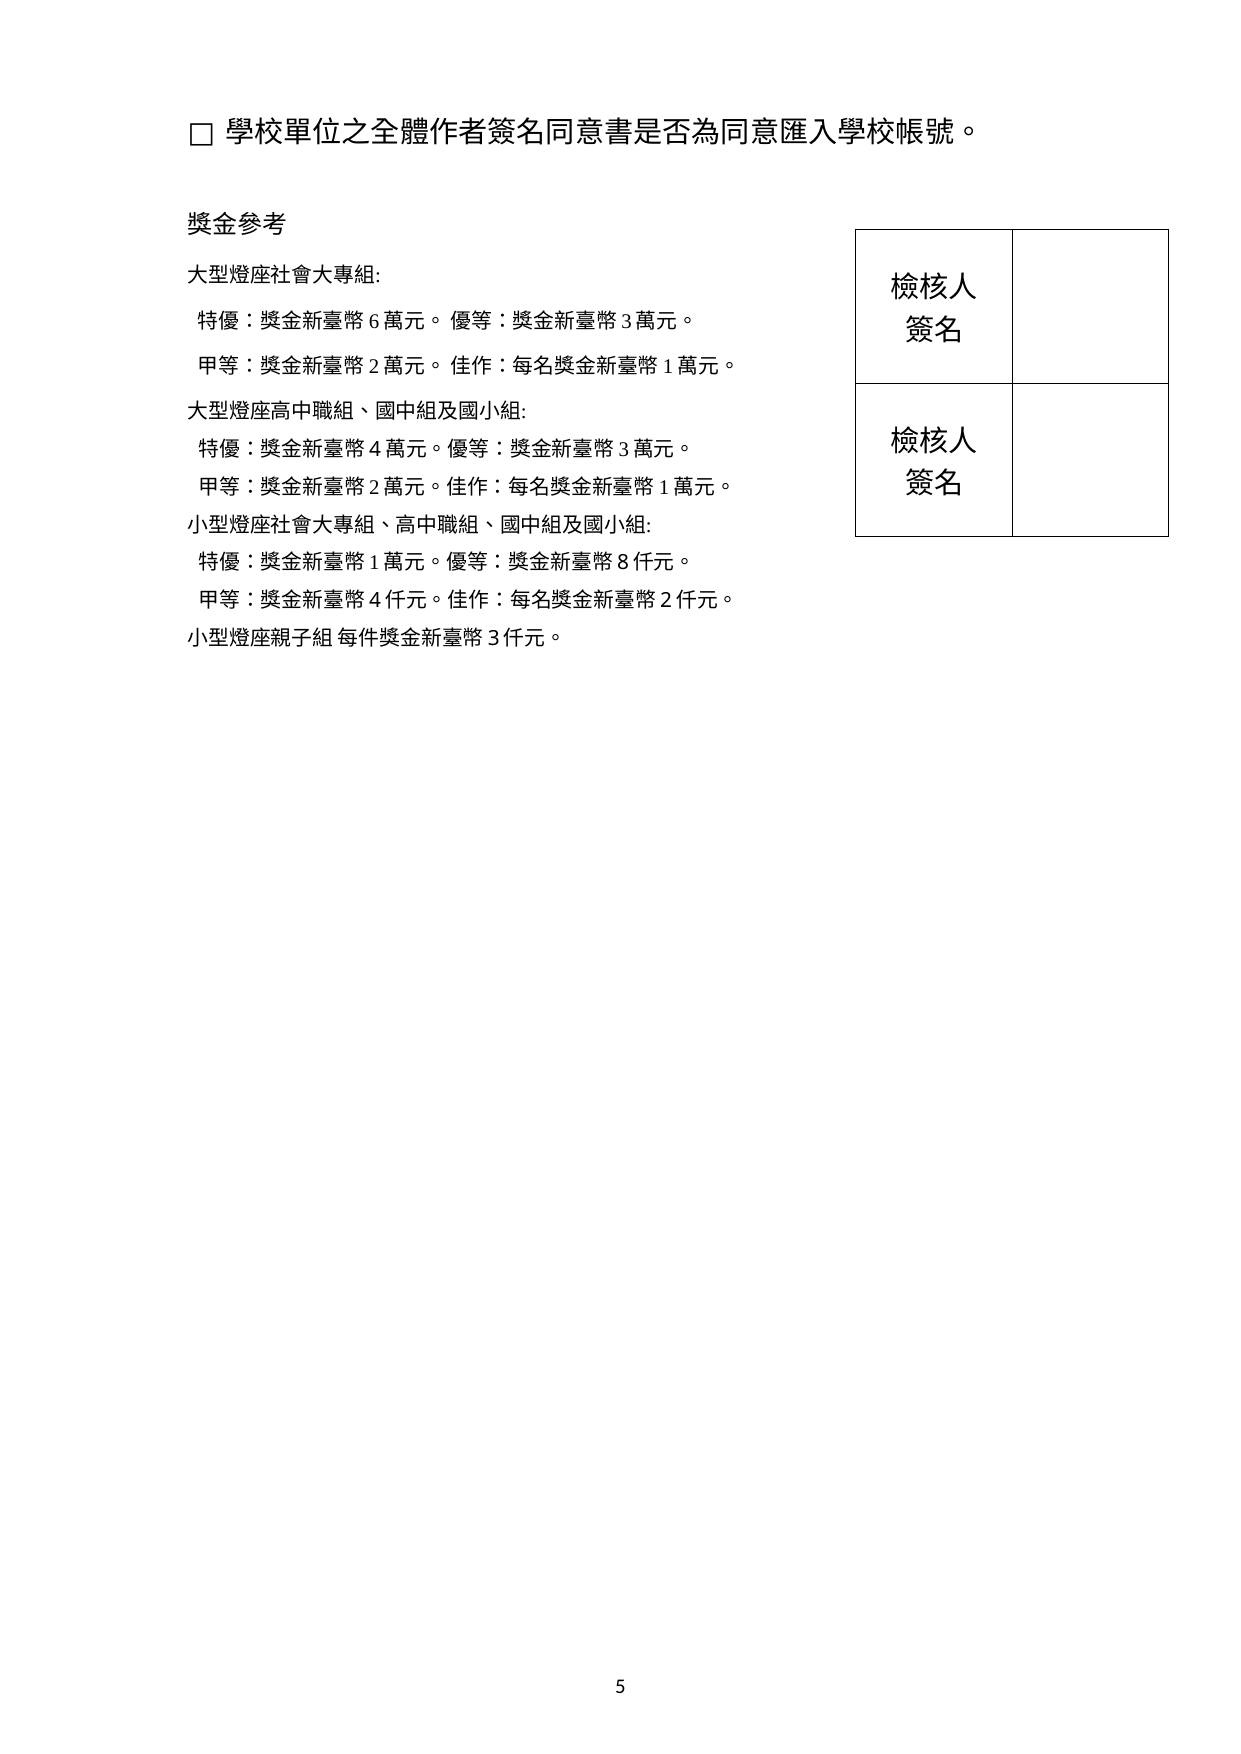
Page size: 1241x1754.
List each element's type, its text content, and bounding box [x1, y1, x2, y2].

text 特優：獎金新臺幣1萬元。優等：獎金新臺幣8仟元。 [187, 546, 851, 576]
list 學校單位之全體作者簽名同意書是否為同意匯入學校帳號。 [187, 108, 1053, 151]
text 特優：獎金新臺幣6萬元。 優等：獎金新臺幣3萬元。 [187, 304, 851, 334]
text 簽名 [867, 306, 1001, 348]
text 獎金參考 [187, 204, 1053, 241]
text 大型燈座社會大專組: [187, 259, 851, 289]
text 特優：獎金新臺幣4萬元。優等：獎金新臺幣3萬元。 [187, 432, 851, 463]
text 簽名 [867, 460, 1001, 502]
text 甲等：獎金新臺幣2萬元。 佳作：每名獎金新臺幣1萬元。 [187, 349, 851, 379]
text 小型燈座社會大專組、高中職組、國中組及國小組: [187, 508, 851, 538]
text 檢核人 [867, 264, 1001, 306]
text 檢核人 [867, 418, 1001, 460]
text 甲等：獎金新臺幣2萬元。佳作：每名獎金新臺幣1萬元。 [187, 470, 851, 500]
text 小型燈座親子組 每件獎金新臺幣3仟元。 [187, 621, 851, 651]
text 大型燈座高中職組、國中組及國小組: [187, 394, 851, 425]
text 甲等：獎金新臺幣4仟元。佳作：每名獎金新臺幣2仟元。 [187, 583, 851, 614]
